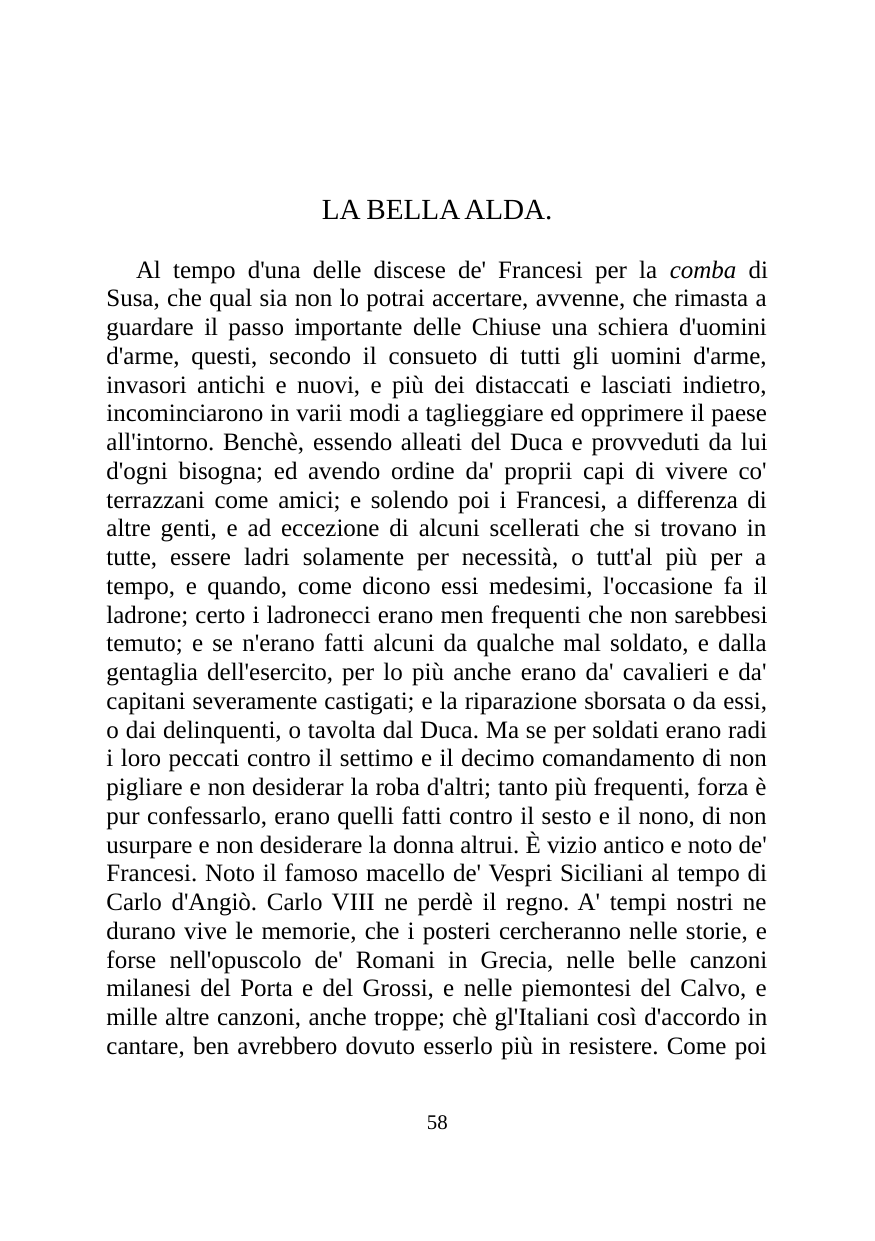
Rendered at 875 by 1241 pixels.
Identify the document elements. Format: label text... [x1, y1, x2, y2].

text LA BELLA ALDA. [106, 192, 768, 226]
text Al tempo d'una delle discese de' Francesi per la comba di Susa, che qual sia non lo potrai accertare, avvenne, che rimasta a guardare il passo importante delle Chiuse una schiera d'uomini d'arme, questi, secondo il consueto di tutti gli uomini d'arme, invasori antichi e nuovi, e più dei distaccati e lasciati indietro, incominciarono in varii modi a taglieggiare ed opprimere il paese all'intorno. Benchè, essendo alleati del Duca e provveduti da lui d'ogni bisogna; ed avendo ordine da' proprii capi di vivere co' terrazzani come amici; e solendo poi i Francesi, a differenza di altre genti, e ad eccezione di alcuni scellerati che si trovano in tutte, essere ladri solamente per necessità, o tutt'al più per a tempo, e quando, come dicono essi medesimi, l'occasione fa il ladrone; certo i ladronecci erano men frequenti che non sarebbesi temuto; e se n'erano fatti alcuni da qualche mal soldato, e dalla gentaglia dell'esercito, per lo più anche erano da' cavalieri e da' capitani severamente castigati; e la riparazione sborsata o da essi, o dai delinquenti, o tavolta dal Duca. Ma se per soldati erano radi i loro peccati contro il settimo e il decimo comandamento di non pigliare e non desiderar la roba d'altri; tanto più frequenti, forza è pur confessarlo, erano quelli fatti contro il sesto e il nono, di non usurpare e non desiderare la donna altrui. È vizio antico e noto de' Francesi. Noto il famoso macello de' Vespri Siciliani al tempo di Carlo d'Angiò. Carlo VIII ne perdè il regno. A' tempi nostri ne durano vive le memorie, che i posteri cercheranno nelle storie, e forse nell'opuscolo de' Romani in Grecia, nelle belle canzoni milanesi del Porta e del Grossi, e nelle piemontesi del Calvo, e mille altre canzoni, anche troppe; chè gl'Italiani così d'accordo in cantare, ben avrebbero dovuto esserlo più in resistere. Come poi [106, 255, 768, 1060]
